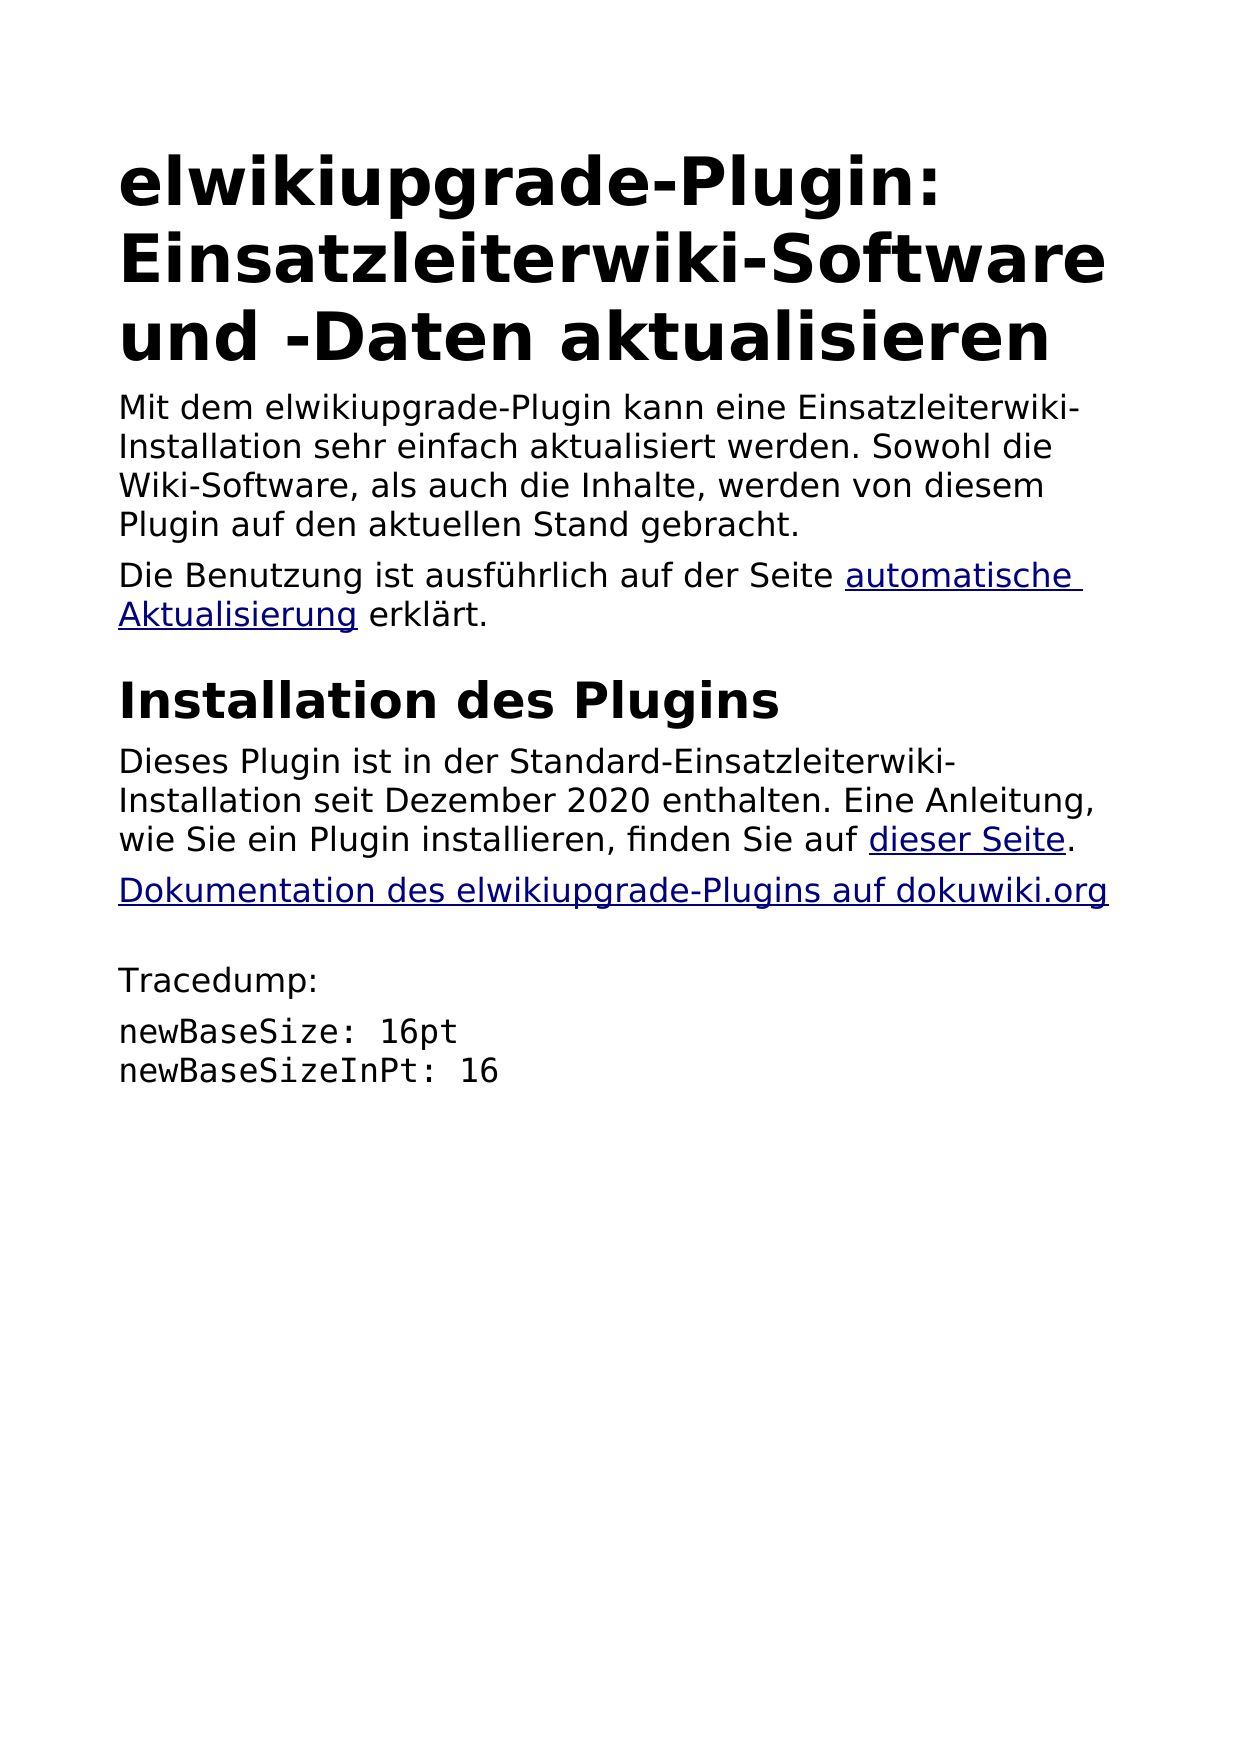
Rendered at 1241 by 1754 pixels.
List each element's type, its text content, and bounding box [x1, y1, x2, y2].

text newBaseSize: 16pt newBaseSizeInPt: 16 [118, 1013, 1122, 1091]
text Mit dem elwikiupgrade-Plugin kann eine Einsatzleiterwiki-Installation sehr einfach aktualisiert werden. Sowohl die Wiki-Software, als auch die Inhalte, werden von diesem Plugin auf den aktuellen Stand gebracht. [118, 388, 1122, 544]
subtitle elwikiupgrade-Plugin: Einsatzleiterwiki-Software und -Daten aktualisieren [118, 143, 1122, 376]
text Die Benutzung ist ausführlich auf der Seite automatische Aktualisierung erklärt. [118, 556, 1122, 634]
text Dokumentation des elwikiupgrade-Plugins auf dokuwiki.org [118, 871, 1122, 910]
text Dieses Plugin ist in der Standard-Einsatzleiterwiki-Installation seit Dezember 2020 enthalten. Eine Anleitung, wie Sie ein Plugin installieren, finden Sie auf dieser Seite. [118, 742, 1122, 859]
subtitle Installation des Plugins [118, 672, 1122, 730]
text Tracedump: [118, 923, 1122, 1000]
